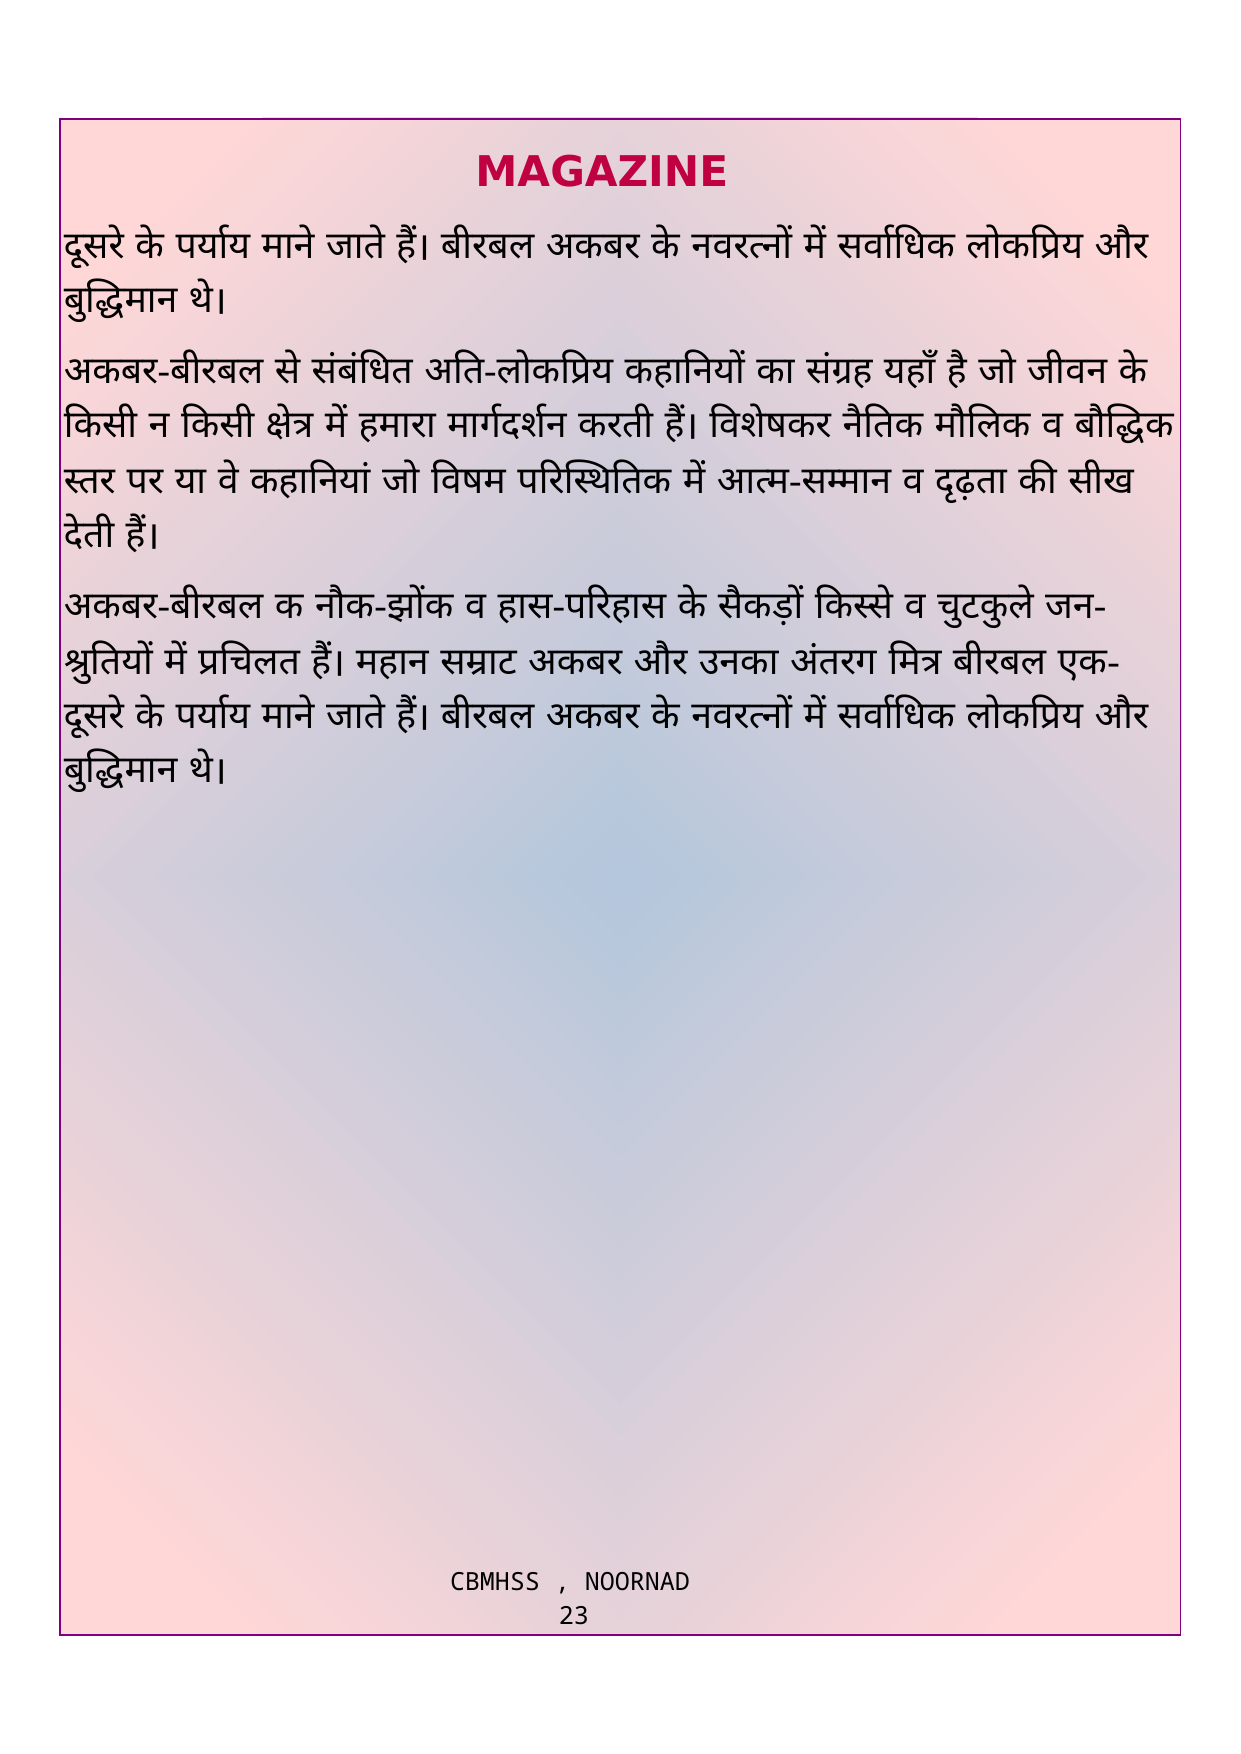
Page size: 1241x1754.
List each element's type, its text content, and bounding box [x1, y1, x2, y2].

text अकबर-बीरबल क नौक-झोंक व हास-परिहास के सैकड़ों किस्से व चुटकुले जन-श्रुतियों में प्रचिलत हैं। महान सम्राट अकबर और उनका अंतरग मित्र बीरबल एक-दूसरे के पर्याय माने जाते हैं। बीरबल अकबर के नवरत्नों में सर्वाधिक लोकप्रिय और बुद्धिमान थे। [63, 583, 1177, 796]
text दूसरे के पर्याय माने जाते हैं। बीरबल अकबर के नवरत्नों में सर्वाधिक लोकप्रिय और बुद्धिमान थे। [63, 226, 1177, 327]
text अकबर-बीरबल से संबंधित अति-लोकप्रिय कहानियों का संग्रह यहाँ है जो जीवन के किसी न किसी क्षेत्र में हमारा मार्गदर्शन करती हैं। विशेषकर नैतिक मौलिक व बौद्धिक स्तर पर या वे कहानियां जो विषम परिस्थितिक में आत्म-सम्मान व दृढ़ता की सीख देती हैं। [63, 348, 1177, 562]
